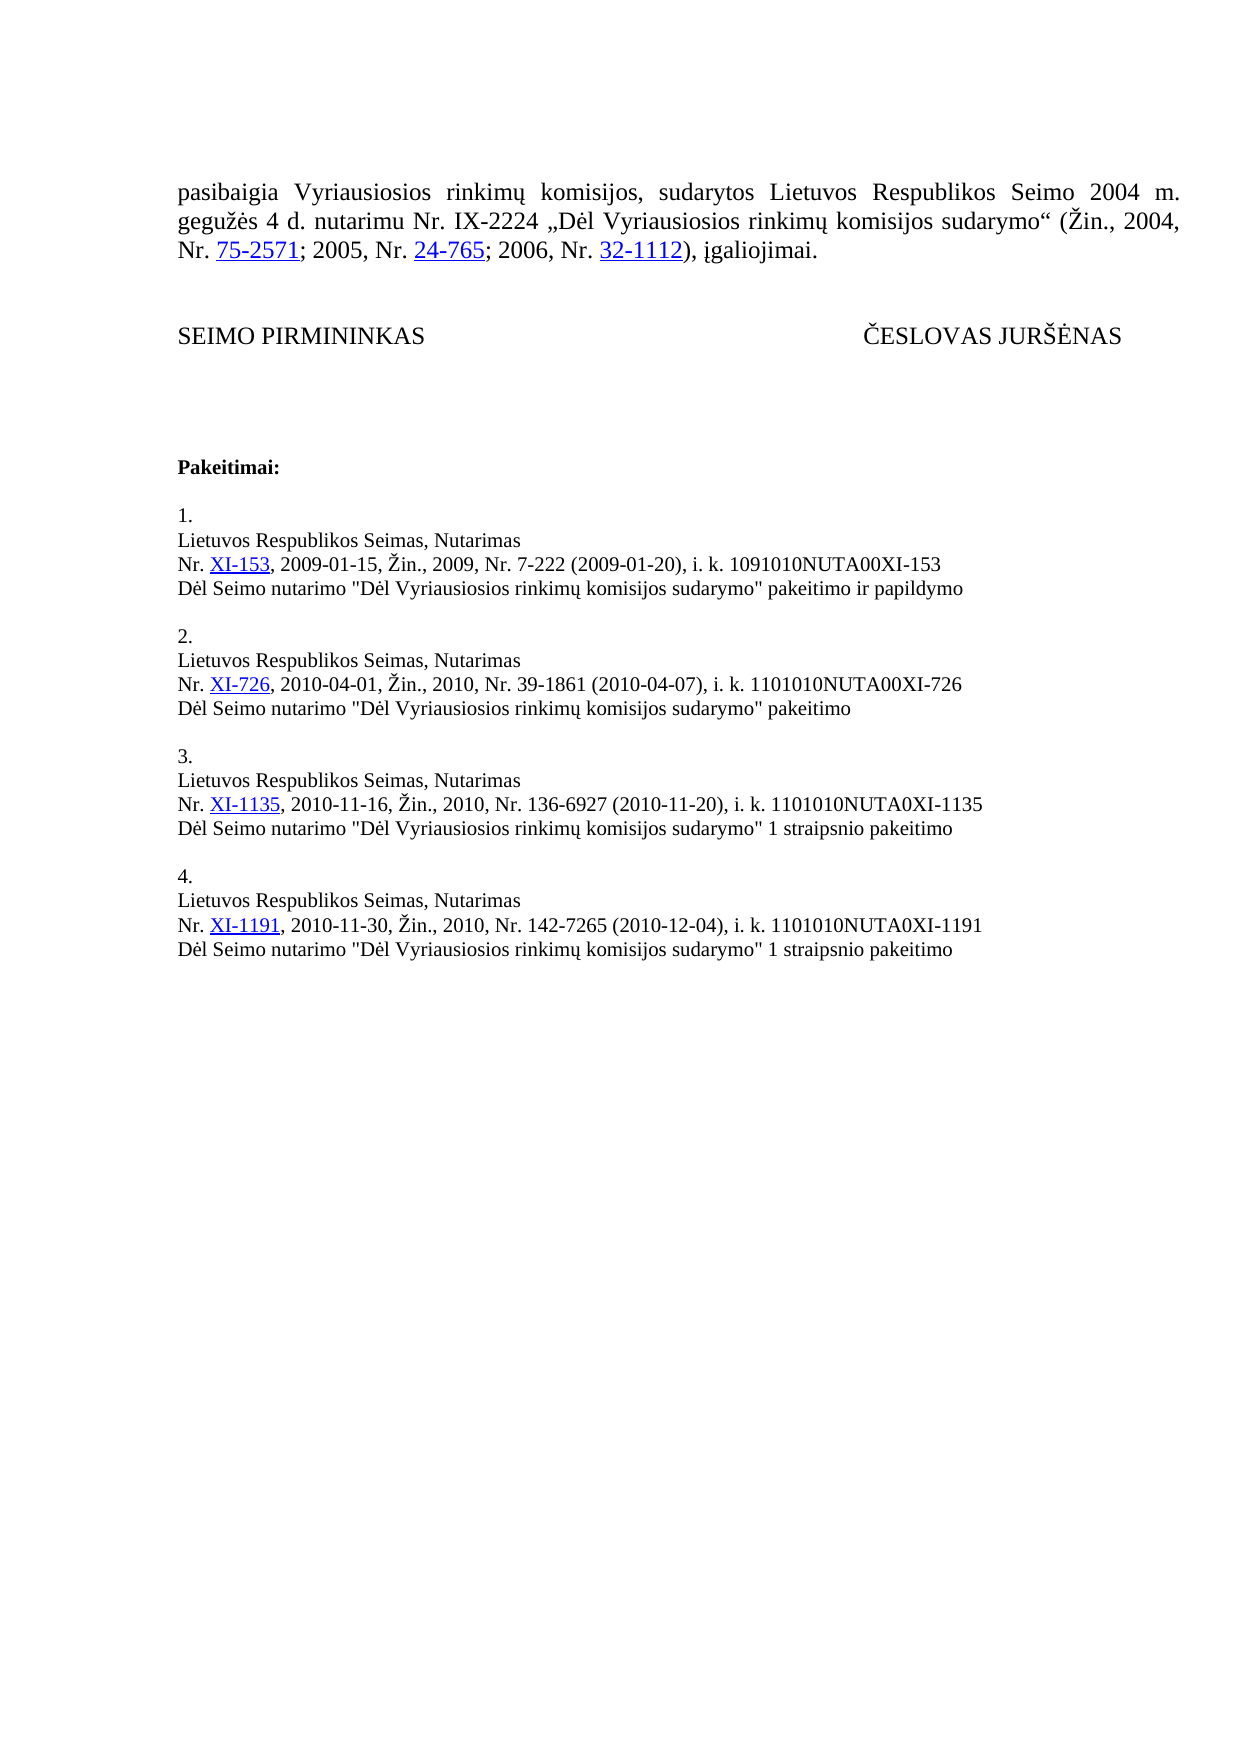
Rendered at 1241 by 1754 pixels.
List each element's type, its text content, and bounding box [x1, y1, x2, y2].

text Lietuvos Respublikos Seimas, Nutarimas [177, 527, 1181, 552]
text 4. [177, 864, 1181, 888]
text Lietuvos Respublikos Seimas, Nutarimas [177, 888, 1181, 912]
text Dėl Seimo nutarimo "Dėl Vyriausiosios rinkimų komisijos sudarymo" pakeitimo ir papildymo [177, 576, 1181, 600]
text 2. [177, 624, 1181, 648]
text Lietuvos Respublikos Seimas, Nutarimas [177, 768, 1181, 792]
text Lietuvos Respublikos Seimas, Nutarimas [177, 648, 1181, 672]
text Nr. XI-1191, 2010-11-30, Žin., 2010, Nr. 142-7265 (2010-12-04), i. k. 1101010NUTA0XI-1191 [177, 912, 1181, 937]
text 1. [177, 503, 1181, 527]
text Pakeitimai: [177, 455, 1181, 479]
text Dėl Seimo nutarimo "Dėl Vyriausiosios rinkimų komisijos sudarymo" 1 straipsnio pakeitimo [177, 816, 1181, 840]
text SEIMO PIRMININKAS ČESLOVAS JURŠĖNAS [177, 321, 1181, 350]
text Dėl Seimo nutarimo "Dėl Vyriausiosios rinkimų komisijos sudarymo" 1 straipsnio pakeitimo [177, 937, 1181, 961]
text Nr. XI-1135, 2010-11-16, Žin., 2010, Nr. 136-6927 (2010-11-20), i. k. 1101010NUTA0XI-1135 [177, 792, 1181, 816]
text pasibaigia Vyriausiosios rinkimų komisijos, sudarytos Lietuvos Respublikos Seimo 2004 m. gegužės 4 d. nutarimu Nr. IX-2224 „Dėl Vyriausiosios rinkimų komisijos sudarymo“ (Žin., 2004, Nr. 75-2571; 2005, Nr. 24-765; 2006, Nr. 32-1112), įgaliojimai. [177, 177, 1181, 263]
text Dėl Seimo nutarimo "Dėl Vyriausiosios rinkimų komisijos sudarymo" pakeitimo [177, 696, 1181, 720]
text 3. [177, 744, 1181, 768]
text Nr. XI-153, 2009-01-15, Žin., 2009, Nr. 7-222 (2009-01-20), i. k. 1091010NUTA00XI-153 [177, 552, 1181, 576]
text Nr. XI-726, 2010-04-01, Žin., 2010, Nr. 39-1861 (2010-04-07), i. k. 1101010NUTA00XI-726 [177, 672, 1181, 696]
